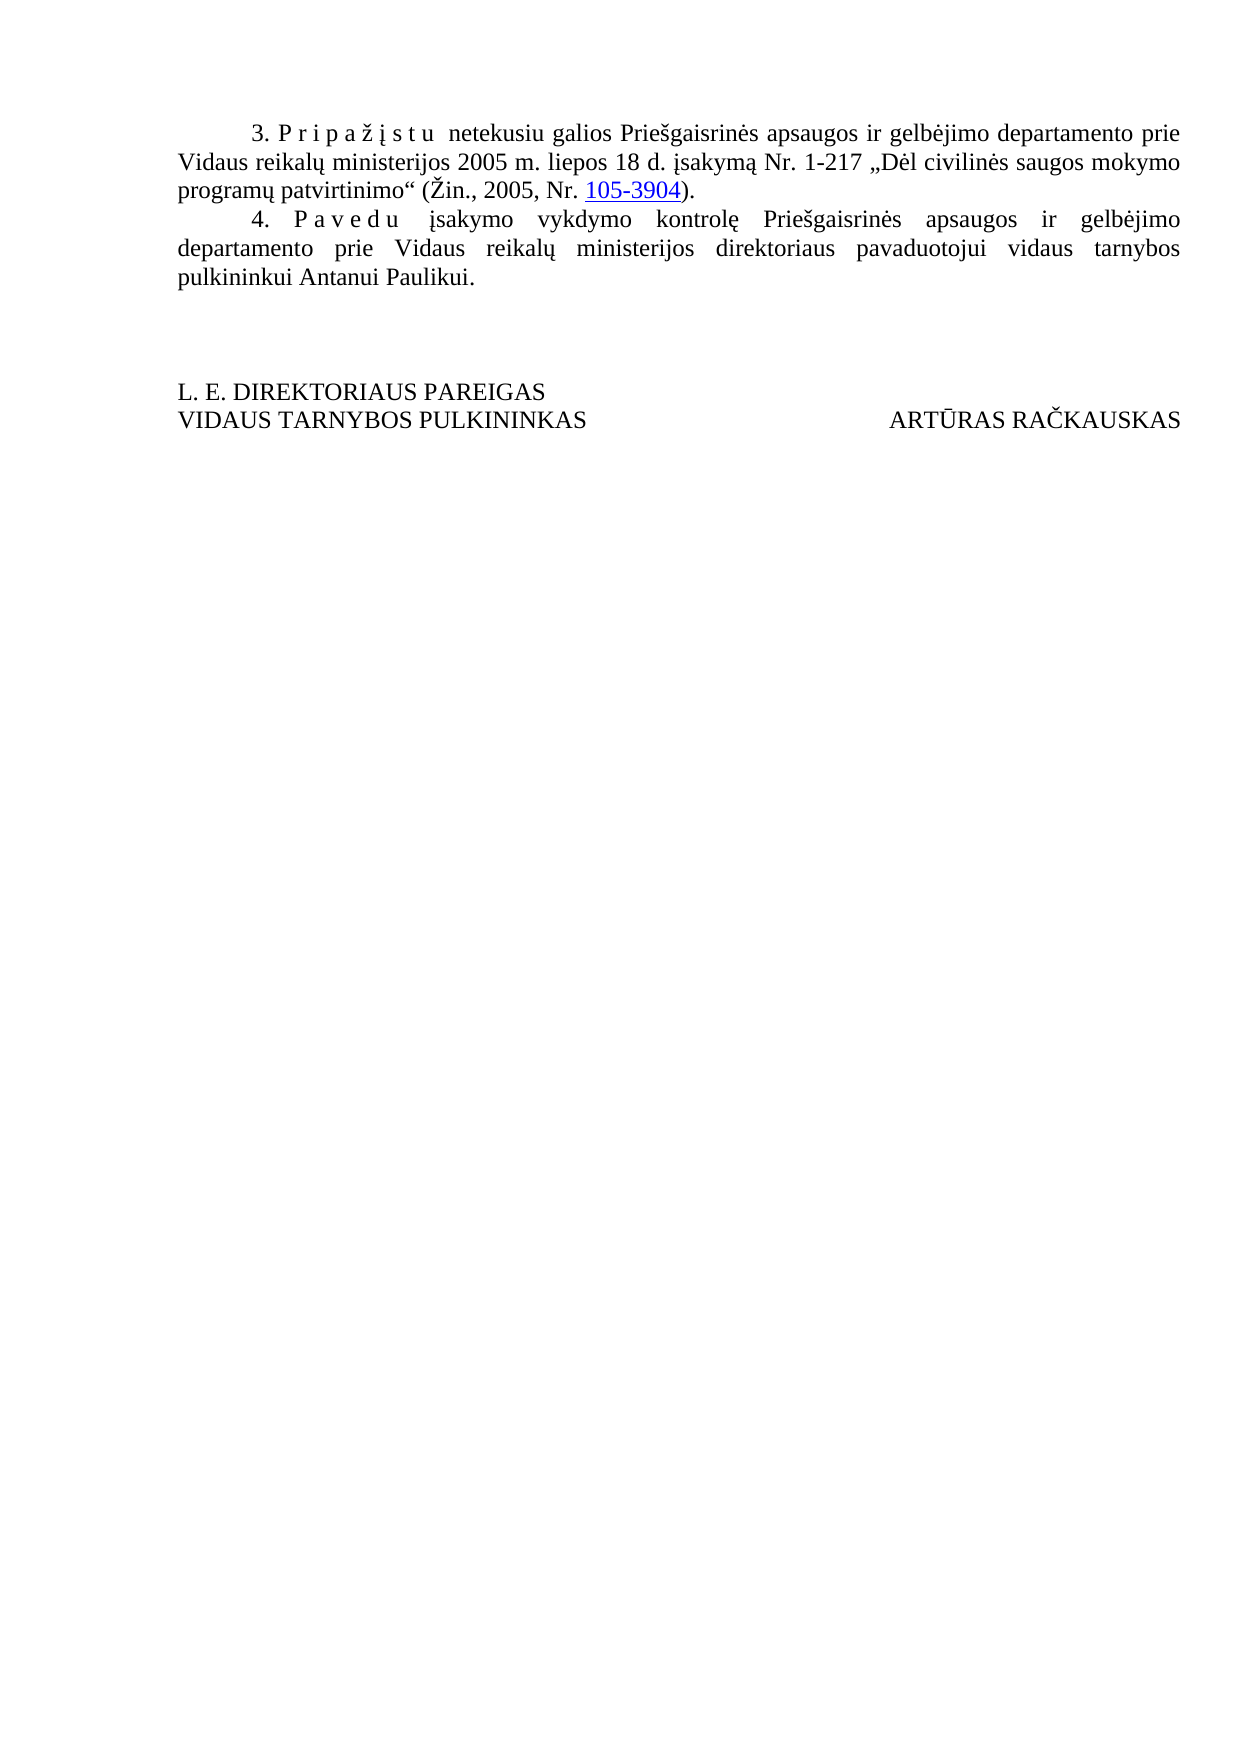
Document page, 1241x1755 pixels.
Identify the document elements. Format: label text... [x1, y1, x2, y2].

text 4. Pavedu įsakymo vykdymo kontrolę Priešgaisrinės apsaugos ir gelbėjimo departamento prie Vidaus reikalų ministerijos direktoriaus pavaduotojui vidaus tarnybos pulkininkui Antanui Paulikui. [177, 204, 1181, 291]
text VIDAUS TARNYBOS PULKININKAS ARTŪRAS RAČKAUSKAS [177, 406, 1181, 434]
text 3. Pripažįstu netekusiu galios Priešgaisrinės apsaugos ir gelbėjimo departamento prie Vidaus reikalų ministerijos 2005 m. liepos 18 d. įsakymą Nr. 1-217 „Dėl civilinės saugos mokymo programų patvirtinimo“ (Žin., 2005, Nr. 105-3904). [177, 118, 1181, 204]
text L. E. DIREKTORIAUS PAREIGAS [177, 377, 1181, 406]
